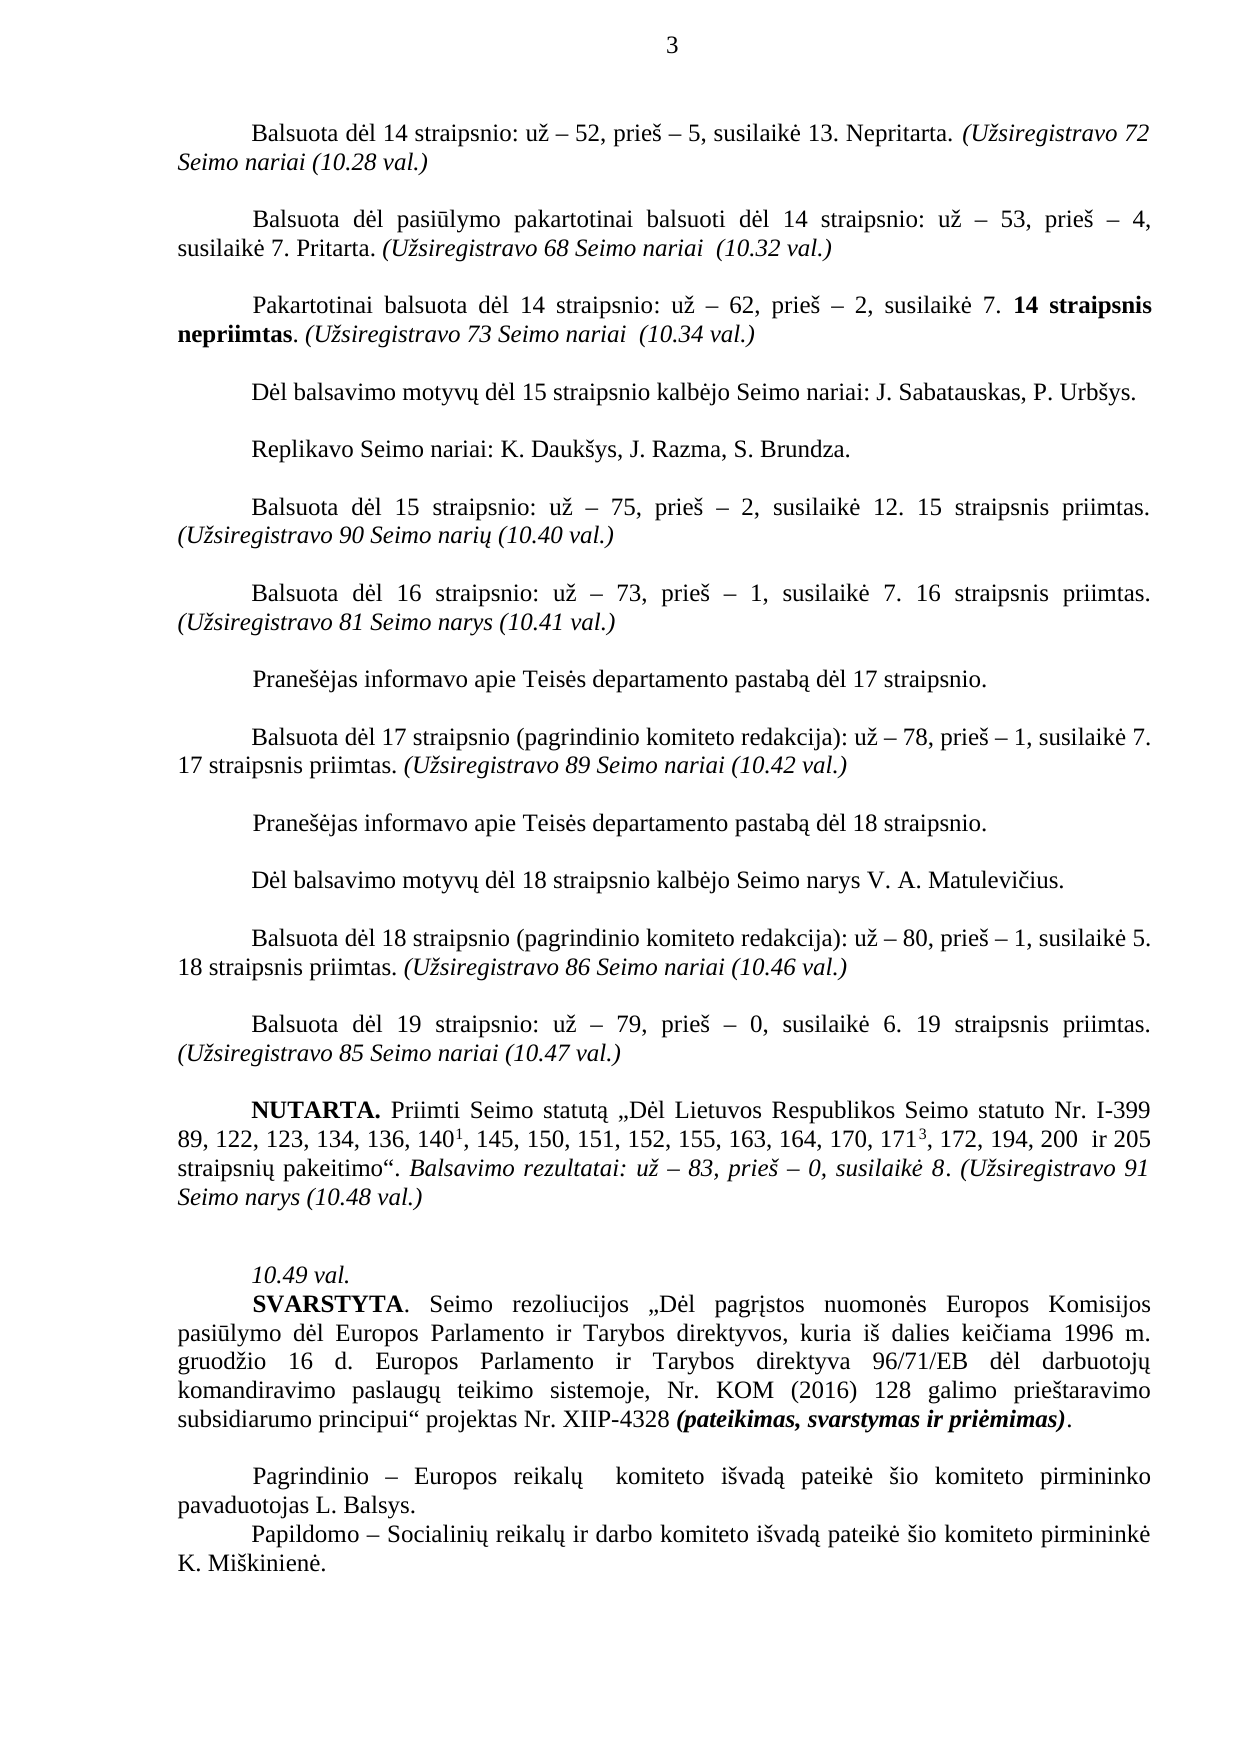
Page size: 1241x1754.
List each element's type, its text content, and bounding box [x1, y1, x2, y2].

text Pagrindinio – Europos reikalų komiteto išvadą pateikė šio komiteto pirmininko pavaduotojas L. Balsys. [177, 1461, 1152, 1519]
text Balsuota dėl 18 straipsnio (pagrindinio komiteto redakcija): už – 80, prieš – 1, susilaikė 5. 18 straipsnis priimtas. (Užsiregistravo 86 Seimo nariai (10.46 val.) [177, 923, 1152, 981]
text 10.49 val. [177, 1260, 1152, 1289]
text Pranešėjas informavo apie Teisės departamento pastabą dėl 18 straipsnio. [177, 808, 1152, 837]
text Balsuota dėl 15 straipsnio: už – 75, prieš – 2, susilaikė 12. 15 straipsnis priimtas. (Užsiregistravo 90 Seimo narių (10.40 val.) [177, 492, 1152, 549]
text Pranešėjas informavo apie Teisės departamento pastabą dėl 17 straipsnio. [177, 664, 1152, 693]
text Dėl balsavimo motyvų dėl 15 straipsnio kalbėjo Seimo nariai: J. Sabatauskas, P. Urbšys. [177, 377, 1152, 406]
text Pakartotinai balsuota dėl 14 straipsnio: už – 62, prieš – 2, susilaikė 7. 14 straipsnis nepriimtas. (Užsiregistravo 73 Seimo nariai (10.34 val.) [177, 291, 1152, 348]
text Balsuota dėl 17 straipsnio (pagrindinio komiteto redakcija): už – 78, prieš – 1, susilaikė 7. 17 straipsnis priimtas. (Užsiregistravo 89 Seimo nariai (10.42 val.) [177, 722, 1152, 779]
text Papildomo – Socialinių reikalų ir darbo komiteto išvadą pateikė šio komiteto pirmininkė K. Miškinienė. [177, 1519, 1152, 1576]
text Dėl balsavimo motyvų dėl 18 straipsnio kalbėjo Seimo narys V. A. Matulevičius. [177, 866, 1152, 894]
text Balsuota dėl 19 straipsnio: už – 79, prieš – 0, susilaikė 6. 19 straipsnis priimtas. (Užsiregistravo 85 Seimo nariai (10.47 val.) [177, 1009, 1152, 1067]
text Balsuota dėl 16 straipsnio: už – 73, prieš – 1, susilaikė 7. 16 straipsnis priimtas. (Užsiregistravo 81 Seimo narys (10.41 val.) [177, 578, 1152, 636]
text Balsuota dėl 14 straipsnio: už – 52, prieš – 5, susilaikė 13. Nepritarta. (Užsiregistravo 72 Seimo nariai (10.28 val.) [177, 118, 1152, 176]
text Replikavo Seimo nariai: K. Daukšys, J. Razma, S. Brundza. [177, 434, 1152, 463]
text Balsuota dėl pasiūlymo pakartotinai balsuoti dėl 14 straipsnio: už – 53, prieš – 4, susilaikė 7. Pritarta. (Užsiregistravo 68 Seimo nariai (10.32 val.) [177, 204, 1152, 262]
text NUTARTA. Priimti Seimo statutą „Dėl Lietuvos Respublikos Seimo statuto Nr. I-399 89, 122, 123, 134, 136, 1401, 145, 150, 151, 152, 155, 163, 164, 170, 1713, 172, 194, 200 ir 205 straipsnių pakeitimo“. Balsavimo rezultatai: už – 83, prieš – 0, susilaikė 8. (Užsiregistravo 91 Seimo narys (10.48 val.) [177, 1096, 1152, 1211]
text SVARSTYTA. Seimo rezoliucijos „Dėl pagrįstos nuomonės Europos Komisijos pasiūlymo dėl Europos Parlamento ir Tarybos direktyvos, kuria iš dalies keičiama 1996 m. gruodžio 16 d. Europos Parlamento ir Tarybos direktyva 96/71/EB dėl darbuotojų komandiravimo paslaugų teikimo sistemoje, Nr. KOM (2016) 128 galimo prieštaravimo subsidiarumo principui“ projektas Nr. XIIP-4328 (pateikimas, svarstymas ir priėmimas). [177, 1289, 1152, 1433]
